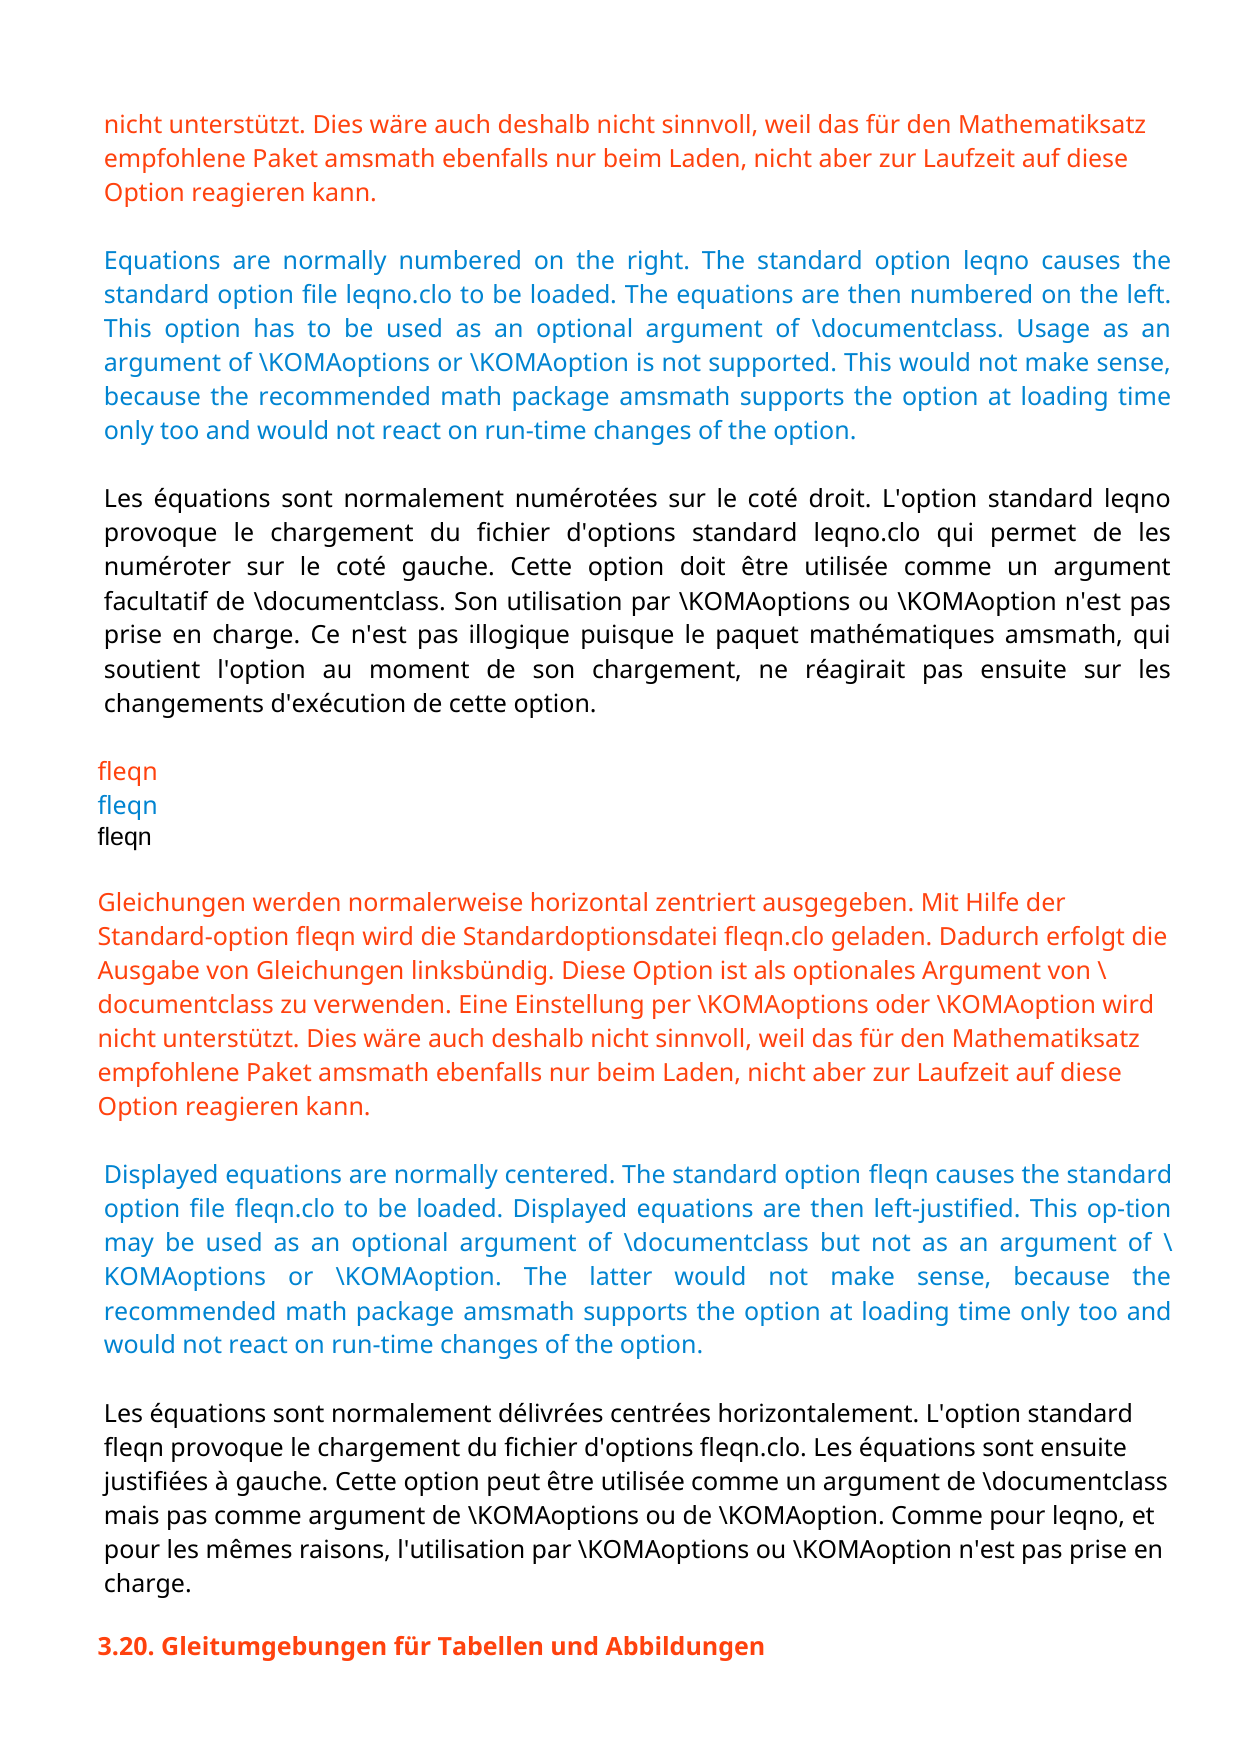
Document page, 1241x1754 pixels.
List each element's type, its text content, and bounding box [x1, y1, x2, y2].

text Displayed equations are normally centered. The standard option fleqn causes the standard option file fleqn.clo to be loaded. Displayed equations are then left-justified. This op-tion may be used as an optional argument of \documentclass but not as an argument of \KOMAoptions or \KOMAoption. The latter would not make sense, because the recommended math package amsmath supports the option at loading time only too and would not react on run-time changes of the option. [104, 1157, 1172, 1361]
text fleqn [97, 822, 1172, 850]
text fleqn [97, 787, 1172, 822]
text nicht unterstützt. Dies wäre auch deshalb nicht sinnvoll, weil das für den Mathematiksatz empfohlene Paket amsmath ebenfalls nur beim Laden, nicht aber zur Laufzeit auf diese Option reagieren kann. [104, 106, 1172, 208]
text 3.20. Gleitumgebungen für Tabellen und Abbildungen [97, 1628, 1172, 1662]
text fleqn [97, 753, 1172, 787]
text Equations are normally numbered on the right. The standard option leqno causes the standard option file leqno.clo to be loaded. The equations are then numbered on the left. This option has to be used as an optional argument of \documentclass. Usage as an argument of \KOMAoptions or \KOMAoption is not supported. This would not make sense, because the recommended math package amsmath supports the option at loading time only too and would not react on run-time changes of the option. [104, 242, 1172, 447]
text Les équations sont normalement délivrées centrées horizontalement. L'option standard fleqn provoque le chargement du fichier d'options fleqn.clo. Les équations sont ensuite justifiées à gauche. Cette option peut être utilisée comme un argument de \documentclass mais pas comme argument de \KOMAoptions ou de \KOMAoption. Comme pour leqno, et pour les mêmes raisons, l'utilisation par \KOMAoptions ou \KOMAoption n'est pas prise en charge. [104, 1395, 1172, 1600]
text Les équations sont normalement numérotées sur le coté droit. L'option standard leqno provoque le chargement du fichier d'options standard leqno.clo qui permet de les numéroter sur le coté gauche. Cette option doit être utilisée comme un argument facultatif de \documentclass. Son utilisation par \KOMAoptions ou \KOMAoption n'est pas prise en charge. Ce n'est pas illogique puisque le paquet mathématiques amsmath, qui soutient l'option au moment de son chargement, ne réagirait pas ensuite sur les changements d'exécution de cette option. [104, 481, 1172, 719]
text Gleichungen werden normalerweise horizontal zentriert ausgegeben. Mit Hilfe der Standard-option fleqn wird die Standardoptionsdatei fleqn.clo geladen. Dadurch erfolgt die Ausgabe von Gleichungen linksbündig. Diese Option ist als optionales Argument von \documentclass zu verwenden. Eine Einstellung per \KOMAoptions oder \KOMAoption wird nicht unterstützt. Dies wäre auch deshalb nicht sinnvoll, weil das für den Mathematiksatz empfohlene Paket amsmath ebenfalls nur beim Laden, nicht aber zur Laufzeit auf diese Option reagieren kann. [97, 884, 1172, 1123]
